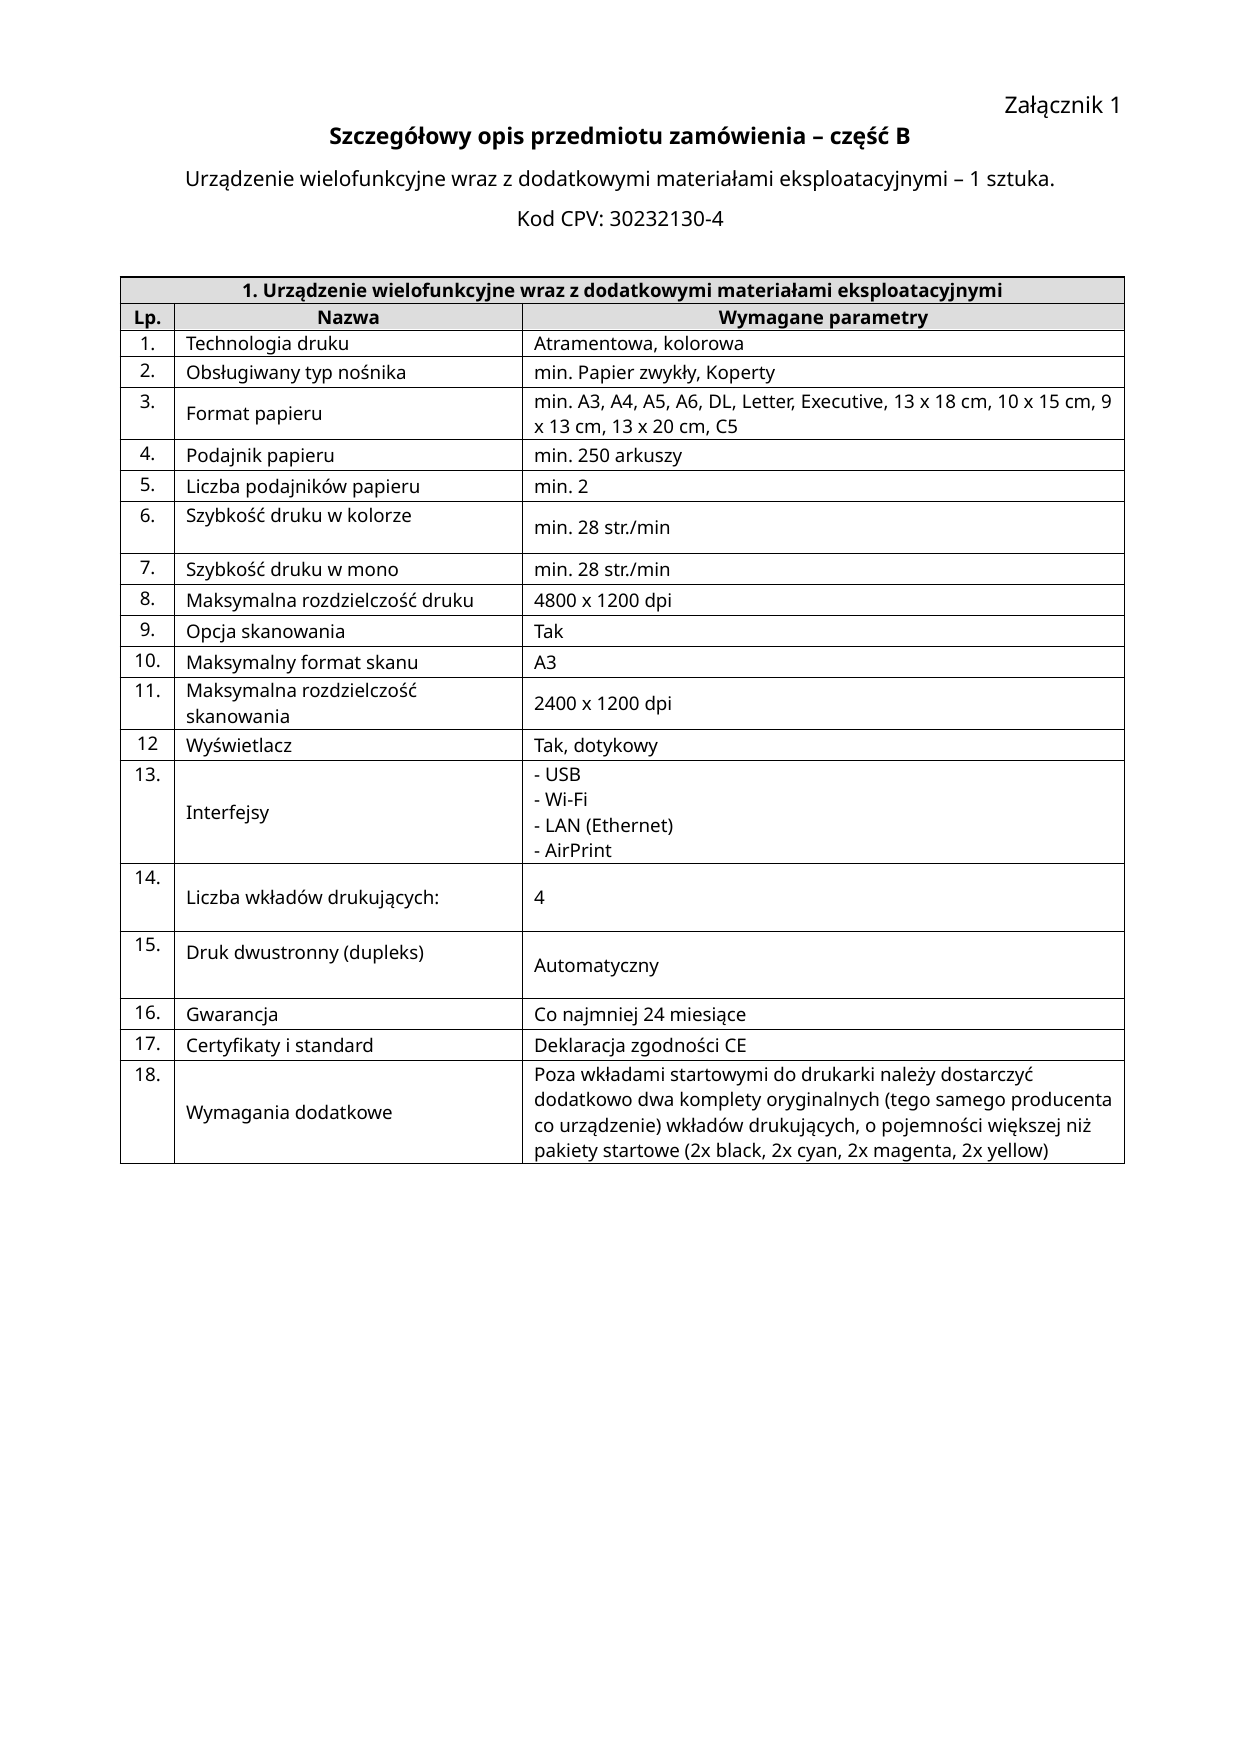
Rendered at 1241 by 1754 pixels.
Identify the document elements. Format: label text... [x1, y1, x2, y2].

table_cell 15. [121, 932, 174, 998]
table_cell 13. [121, 761, 174, 863]
table_cell Format papieru [175, 388, 522, 439]
table_cell min. A3, A4, A5, A6, DL, Letter, Executive, 13 x 18 cm, 10 x 15 cm, 9 x 13 cm, 13 x 20 cm, C5 [523, 388, 1124, 439]
table_cell Wymagane parametry [523, 304, 1124, 329]
table_cell 2400 x 1200 dpi [523, 678, 1124, 729]
table_cell 18. [121, 1061, 174, 1163]
table_cell Wymagania dodatkowe [175, 1061, 522, 1163]
table_cell Atramentowa, kolorowa [523, 331, 1124, 356]
table_cell 6. [121, 502, 174, 553]
table_cell Lp. [121, 304, 174, 329]
table_cell Poza wkładami startowymi do drukarki należy dostarczyć dodatkowo dwa komplety oryginalnych (tego samego producenta co urządzenie) wkładów drukujących, o pojemności większej niż pakiety startowe (2x black, 2x cyan, 2x magenta, 2x yellow) [523, 1061, 1124, 1163]
table_cell 12 [121, 730, 174, 760]
text Szczegółowy opis przedmiotu zamówienia – część B [118, 120, 1122, 151]
table_cell Certyfikaty i standard [175, 1030, 522, 1060]
table_cell 4. [121, 440, 174, 470]
table_cell 5. [121, 471, 174, 501]
table_cell Szybkość druku w mono [175, 554, 522, 584]
table_cell 2. [121, 357, 174, 387]
table_cell 8. [121, 585, 174, 615]
table_cell Liczba podajników papieru [175, 471, 522, 501]
table_cell 10. [121, 647, 174, 677]
table_cell Liczba wkładów drukujących: [175, 864, 522, 931]
table_cell Deklaracja zgodności CE [523, 1030, 1124, 1060]
table_cell 9. [121, 616, 174, 646]
table_cell 1. [121, 331, 174, 356]
table_cell Tak, dotykowy [523, 730, 1124, 760]
table_cell min. Papier zwykły, Koperty [523, 357, 1124, 387]
table_cell A3 [523, 647, 1124, 677]
table_cell Automatyczny [523, 932, 1124, 998]
table_cell 4 [523, 864, 1124, 931]
table_cell 3. [121, 388, 174, 439]
text Urządzenie wielofunkcyjne wraz z dodatkowymi materiałami eksploatacyjnymi – 1 sztuka. [118, 164, 1122, 192]
table_cell min. 28 str./min [523, 554, 1124, 584]
text Załącznik 1 [118, 89, 1122, 120]
table_cell Maksymalna rozdzielczość druku [175, 585, 522, 615]
table_cell Opcja skanowania [175, 616, 522, 646]
table_cell 11. [121, 678, 174, 729]
table_cell Interfejsy [175, 761, 522, 863]
table_cell min. 2 [523, 471, 1124, 501]
table_cell Wyświetlacz [175, 730, 522, 760]
table_cell 17. [121, 1030, 174, 1060]
table_cell min. 28 str./min [523, 502, 1124, 553]
table_cell 16. [121, 999, 174, 1029]
table_cell - USB - Wi-Fi - LAN (Ethernet) - AirPrint [523, 761, 1124, 863]
table_cell Gwarancja [175, 999, 522, 1029]
table_cell Co najmniej 24 miesiące [523, 999, 1124, 1029]
table_cell 4800 x 1200 dpi [523, 585, 1124, 615]
table_cell Obsługiwany typ nośnika [175, 357, 522, 387]
table_cell Maksymalna rozdzielczość skanowania [175, 678, 522, 729]
table_cell Tak [523, 616, 1124, 646]
table_cell Druk dwustronny (dupleks) [175, 932, 522, 998]
table_cell Podajnik papieru [175, 440, 522, 470]
table_cell Technologia druku [175, 331, 522, 356]
table_header 1. Urządzenie wielofunkcyjne wraz z dodatkowymi materiałami eksploatacyjnymi [121, 278, 1124, 303]
table_cell 14. [121, 864, 174, 931]
table_cell Szybkość druku w kolorze [175, 502, 522, 553]
table_cell Maksymalny format skanu [175, 647, 522, 677]
table_cell Nazwa [175, 304, 522, 329]
text Kod CPV: 30232130-4 [118, 204, 1122, 233]
table_cell 7. [121, 554, 174, 584]
table_cell min. 250 arkuszy [523, 440, 1124, 470]
